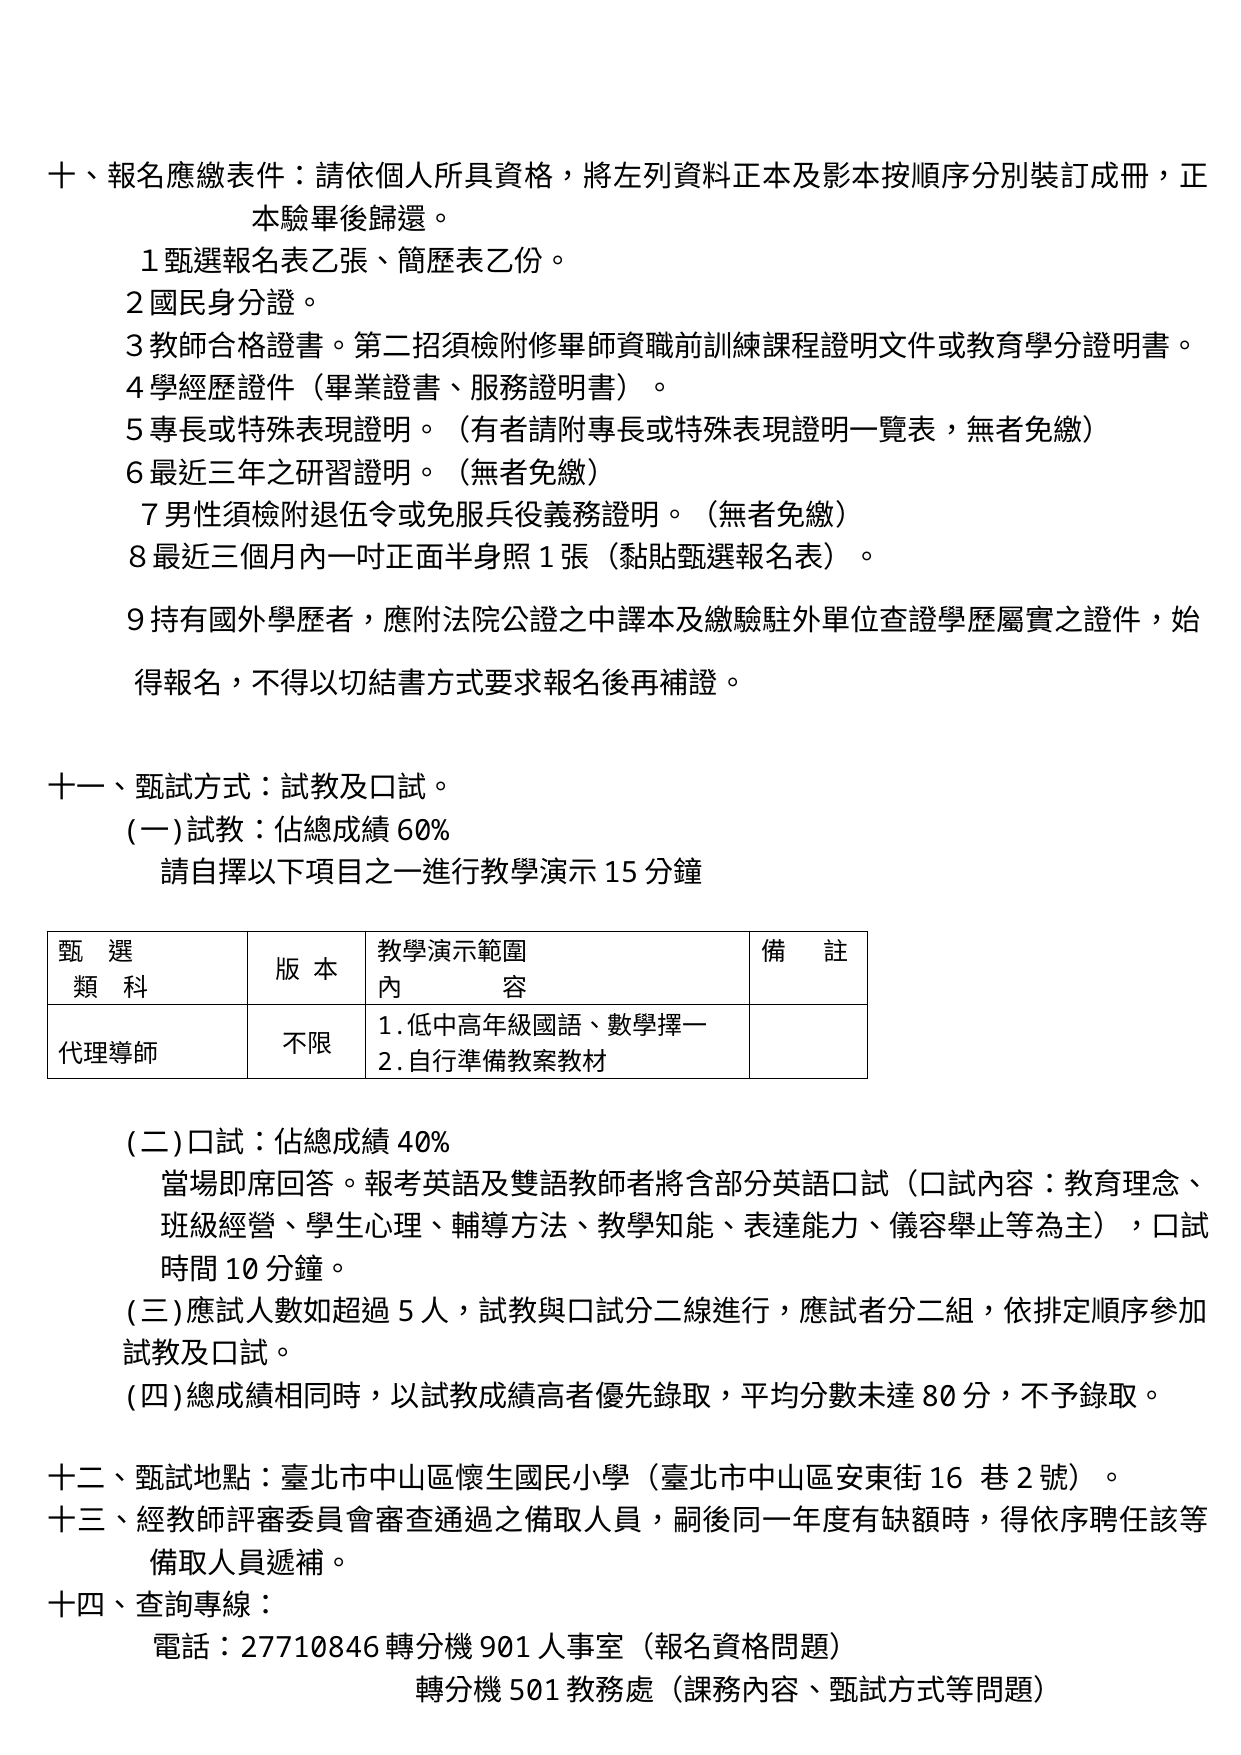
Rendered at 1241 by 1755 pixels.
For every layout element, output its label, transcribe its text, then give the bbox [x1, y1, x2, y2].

table_header 教學演示範圍 內 容 [366, 932, 749, 1004]
text ４學經歷證件（畢業證書、服務證明書）。 [47, 364, 1211, 407]
table_header 備 註 [750, 932, 867, 1004]
text 十三、經教師評審委員會審查通過之備取人員，嗣後同一年度有缺額時，得依序聘任該等備取人員遞補。 [47, 1497, 1211, 1581]
text 請自擇以下項目之一進行教學演示15分鐘 [160, 848, 1211, 891]
text 十、報名應繳表件：請依個人所具資格，將左列資料正本及影本按順序分別裝訂成冊，正本驗畢後歸還。 [47, 153, 1211, 238]
table_cell [750, 1005, 867, 1078]
text 當場即席回答。報考英語及雙語教師者將含部分英語口試（口試內容：教育理念、班級經營、學生心理、輔導方法、教學知能、表達能力、儀容舉止等為主），口試時間10分鐘。 [160, 1161, 1211, 1288]
text ８最近三個月內一吋正面半身照1張（黏貼甄選報名表）。 [47, 534, 1211, 576]
text ９持有國外學歷者，應附法院公證之中譯本及繳驗駐外單位查證學歷屬實之證件，始得報名，不得以切結書方式要求報名後再補證。 [121, 576, 1211, 701]
text 電話：27710846轉分機901人事室（報名資格問題） [47, 1624, 1211, 1666]
text 十四、查詢專線： [47, 1581, 1211, 1624]
text (四)總成績相同時，以試教成績高者優先錄取，平均分數未達80分，不予錄取。 [122, 1372, 1211, 1415]
table_cell 不限 [248, 1005, 365, 1078]
text ５專長或特殊表現證明。（有者請附專長或特殊表現證明一覽表，無者免繳） [47, 407, 1211, 449]
table_header 甄 選 類 科 [48, 932, 247, 1004]
text ２國民身分證。 [47, 280, 1211, 322]
text ７男性須檢附退伍令或免服兵役義務證明。（無者免繳） [47, 491, 1211, 534]
text (三)應試人數如超過5人，試教與口試分二線進行，應試者分二組，依排定順序參加試教及口試。 [122, 1288, 1211, 1372]
text １甄選報名表乙張、簡歷表乙份。 [47, 238, 1211, 280]
text 轉分機501教務處（課務內容、甄試方式等問題） [47, 1666, 1211, 1708]
text ３教師合格證書。第二招須檢附修畢師資職前訓練課程證明文件或教育學分證明書。 [47, 322, 1211, 364]
text 十一、甄試方式：試教及口試。 [47, 764, 1211, 806]
text ６最近三年之研習證明。（無者免繳） [47, 449, 1211, 491]
text 十二、甄試地點：臺北市中山區懷生國民小學（臺北市中山區安東街16 巷2號）。 [47, 1454, 1211, 1497]
table_cell 代理導師 [48, 1005, 247, 1078]
table_cell 1.低中高年級國語、數學擇一 2.自行準備教案教材 [366, 1005, 749, 1078]
text (二)口試：佔總成績40% [122, 1118, 1211, 1161]
table_header 版 本 [248, 932, 365, 1004]
text (一)試教：佔總成績60% [122, 806, 1211, 848]
